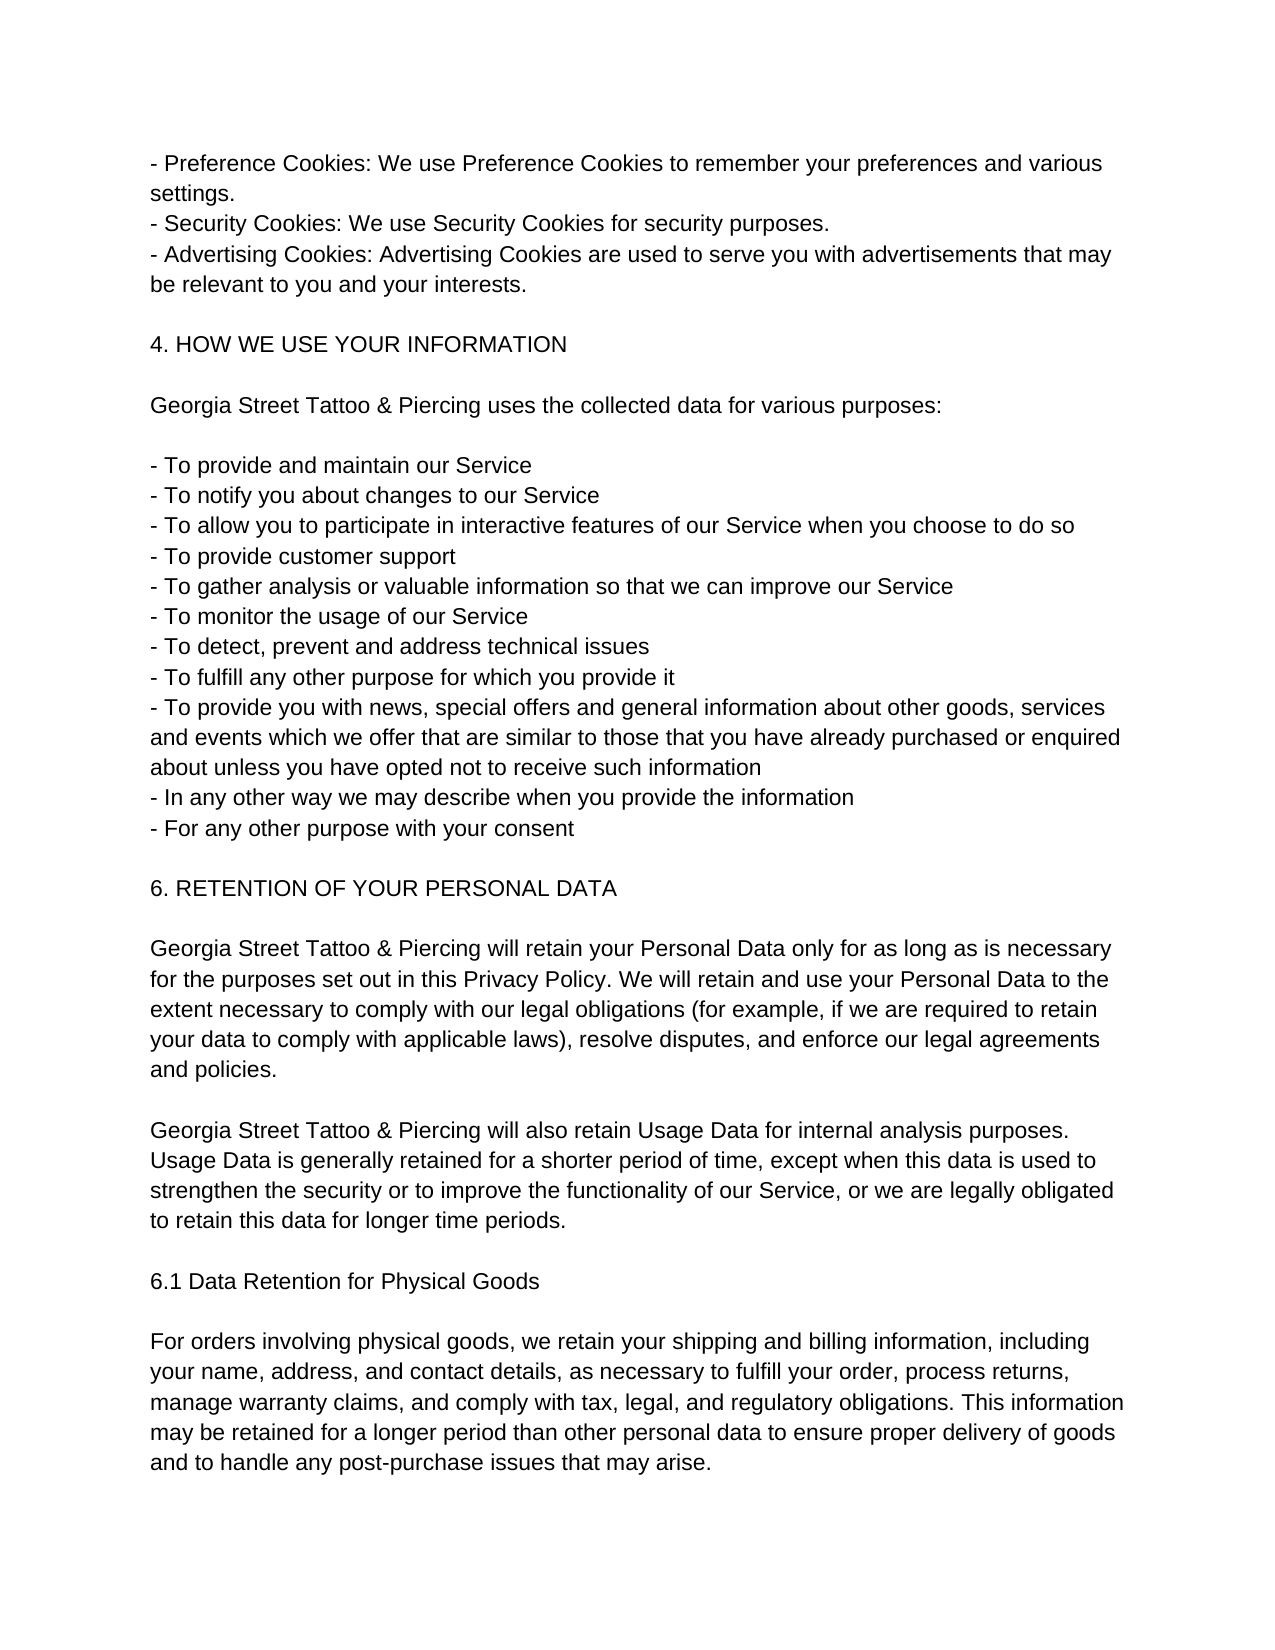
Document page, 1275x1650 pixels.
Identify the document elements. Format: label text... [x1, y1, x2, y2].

text - To detect, prevent and address technical issues [150, 633, 1125, 660]
text - For any other purpose with your consent [150, 814, 1125, 841]
text - To gather analysis or valuable information so that we can improve our Service [150, 573, 1125, 599]
text 6. RETENTION OF YOUR PERSONAL DATA [150, 875, 1125, 901]
text - To provide and maintain our Service [150, 452, 1125, 478]
text - Preference Cookies: We use Preference Cookies to remember your preferences and various settings. [150, 150, 1125, 207]
text For orders involving physical goods, we retain your shipping and billing information, including your name, address, and contact details, as necessary to fulfill your order, process returns, manage warranty claims, and comply with tax, legal, and regulatory obligations. This information may be retained for a longer period than other personal data to ensure proper delivery of goods and to handle any post-purchase issues that may arise. [150, 1328, 1125, 1475]
text Georgia Street Tattoo & Piercing will also retain Usage Data for internal analysis purposes. Usage Data is generally retained for a shorter period of time, except when this data is used to strengthen the security or to improve the functionality of our Service, or we are legally obligated to retain this data for longer time periods. [150, 1117, 1125, 1234]
text - To fulfill any other purpose for which you provide it [150, 663, 1125, 690]
text - To allow you to participate in interactive features of our Service when you choose to do so [150, 512, 1125, 539]
text - To provide you with news, special offers and general information about other goods, services and events which we offer that are similar to those that you have already purchased or enquired about unless you have opted not to receive such information [150, 694, 1125, 781]
text Georgia Street Tattoo & Piercing uses the collected data for various purposes: [150, 392, 1125, 418]
text - To notify you about changes to our Service [150, 482, 1125, 509]
text - Security Cookies: We use Security Cookies for security purposes. [150, 210, 1125, 237]
text - To monitor the usage of our Service [150, 603, 1125, 629]
text - In any other way we may describe when you provide the information [150, 784, 1125, 811]
text - To provide customer support [150, 543, 1125, 569]
text - Advertising Cookies: Advertising Cookies are used to serve you with advertisements that may be relevant to you and your interests. [150, 241, 1125, 297]
text 6.1 Data Retention for Physical Goods [150, 1268, 1125, 1294]
text Georgia Street Tattoo & Piercing will retain your Personal Data only for as long as is necessary for the purposes set out in this Privacy Policy. We will retain and use your Personal Data to the extent necessary to comply with our legal obligations (for example, if we are required to retain your data to comply with applicable laws), resolve disputes, and enforce our legal agreements and policies. [150, 935, 1125, 1083]
text 4. HOW WE USE YOUR INFORMATION [150, 331, 1125, 358]
